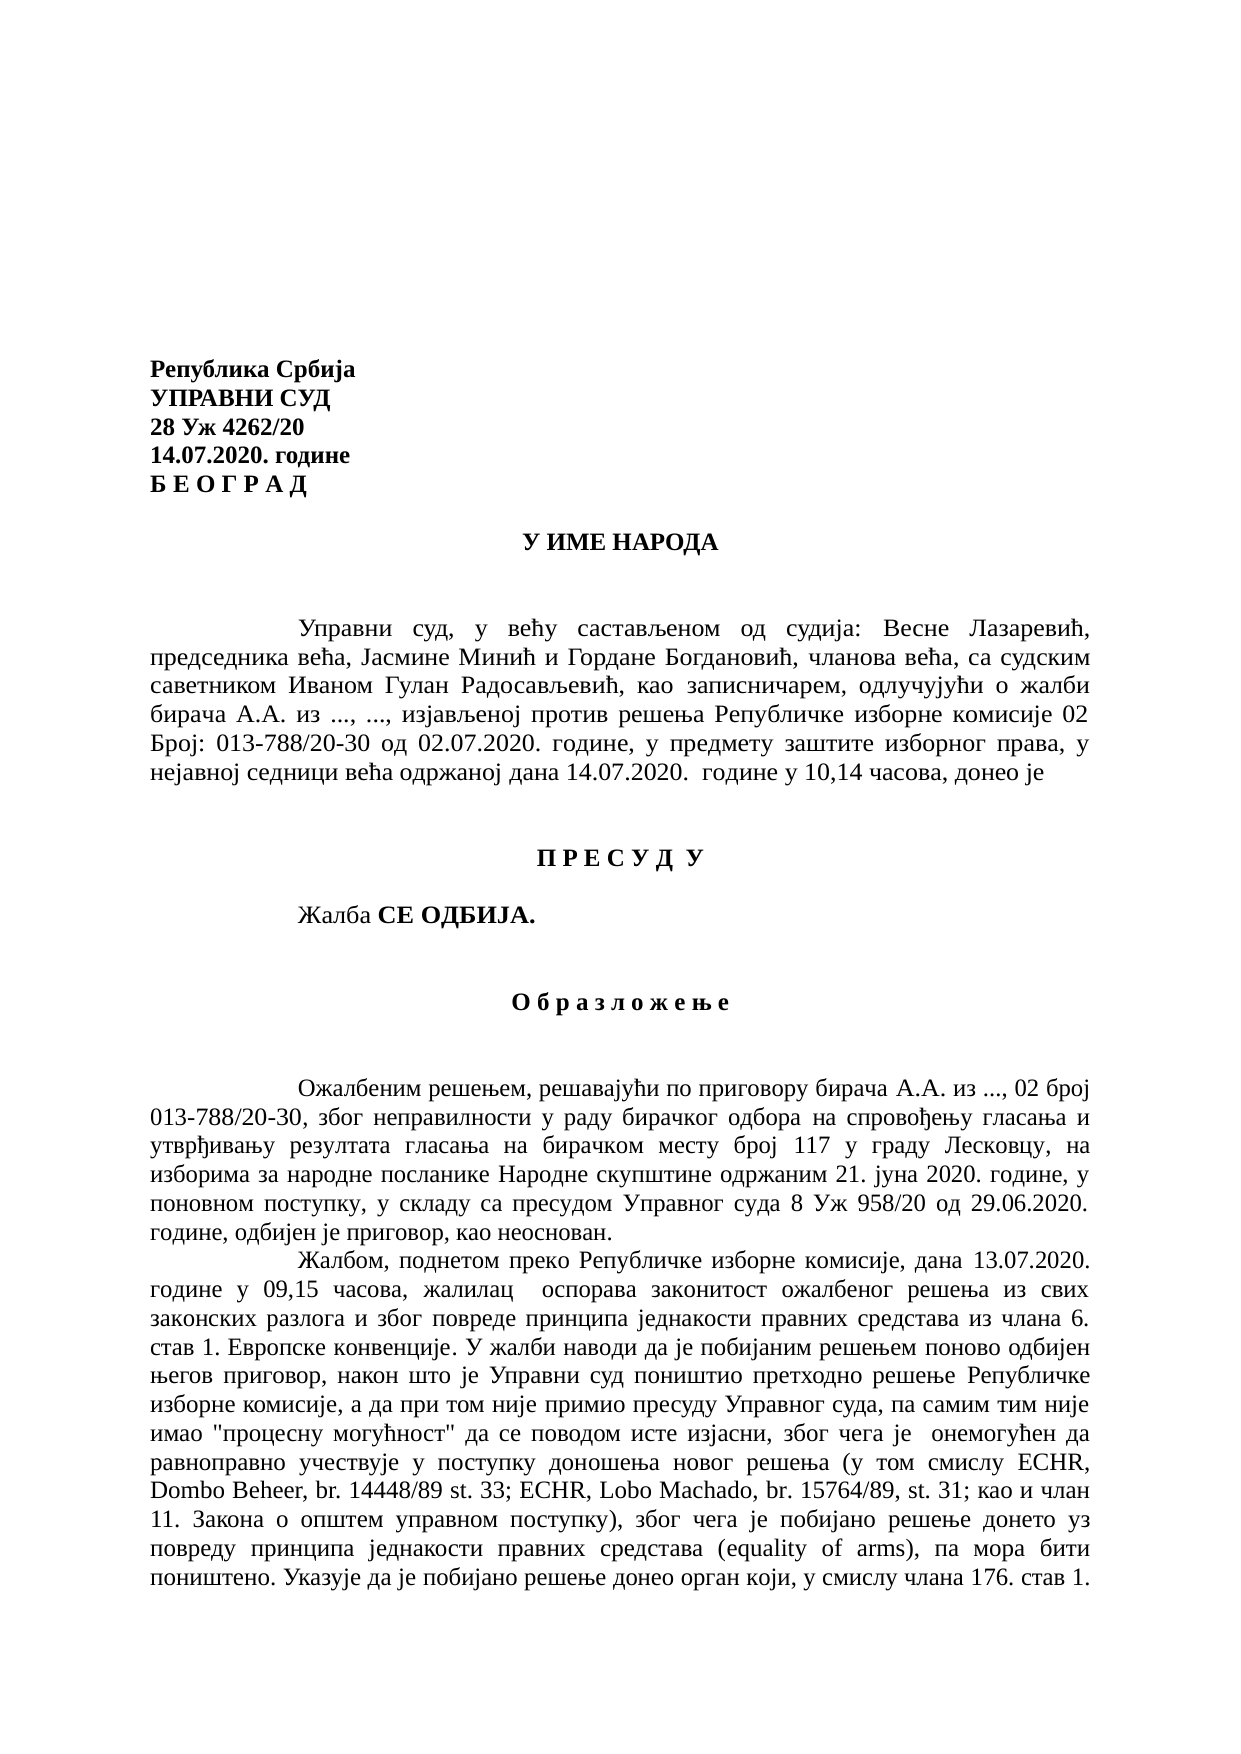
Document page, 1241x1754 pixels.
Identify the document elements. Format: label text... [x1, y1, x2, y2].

text Република Србија [150, 148, 1090, 383]
text 14.07.2020. године [150, 440, 1090, 469]
text Жалба СЕ ОДБИЈА. [150, 900, 1090, 929]
text Б Е О Г Р А Д [150, 469, 1090, 498]
text У ИМЕ НАРОДА [150, 527, 1090, 555]
text 28 Уж 4262/20 [150, 412, 1090, 440]
text Управни суд, у већу састављеном од судија: Весне Лазаревић, председника већа, Јасмине Минић и Гордане Богдановић, чланова већа, са судским саветником Иваном Гулан Радосављевић, као записничарем, одлучујући о жалби бирача A.A. из ..., ..., изјављеној против решења Републичке изборне комисије 02 Број: 013-788/20-30 од 02.07.2020. године, у предмету заштите изборног права, у нејавној седници већа одржаној дана 14.07.2020. године у 10,14 часова, донео је [150, 613, 1090, 785]
text УПРАВНИ СУД [150, 383, 1090, 412]
text Ожалбеним решењем, решавајући по приговору бирача A.A. из ..., 02 број 013-788/20-30, због неправилности у раду бирачког одбора на спровођењу гласања и утврђивању резултата гласања на бирачком месту број 117 у граду Лесковцу, на изборима за народне посланике Народне скупштине одржаним 21. јуна 2020. године, у поновном поступку, у складу са пресудом Управног суда 8 Уж 958/20 од 29.06.2020. године, одбијен је приговор, као неоснован. [150, 1073, 1090, 1245]
text П Р Е С У Д У [150, 843, 1090, 872]
text О б р а з л о ж е њ е [150, 987, 1090, 1015]
text Жалбом, поднетом преко Републичке изборне комисије, дана 13.07.2020. године у 09,15 часова, жалилац оспорава законитост ожалбеног решења из свих законских разлога и због повреде принципа једнакости правних средстава из члана 6. став 1. Европске конвенције. У жалби наводи да је побијаним решењем поново одбијен његов приговор, након што је Управни суд поништио претходно решење Републичке изборне комисије, а да при том није примио пресуду Управног суда, па самим тим није имао "процесну могућност" да се поводом исте изјасни, због чега је онемогућен да равноправно учествује у поступку доношења новог решења (у том смислу ECHR, Dombo Beheer, br. 14448/89 st. 33; ECHR, Lobo Machado, br. 15764/89, st. 31; као и члан 11. Закона о општем управном поступку), због чега је побијано решење донето уз повреду принципа једнакости правних средстава (equality of arms), па мора бити поништено. Указује да је побијано решење донео орган који, у смислу члана 176. став 1. [150, 1245, 1090, 1590]
